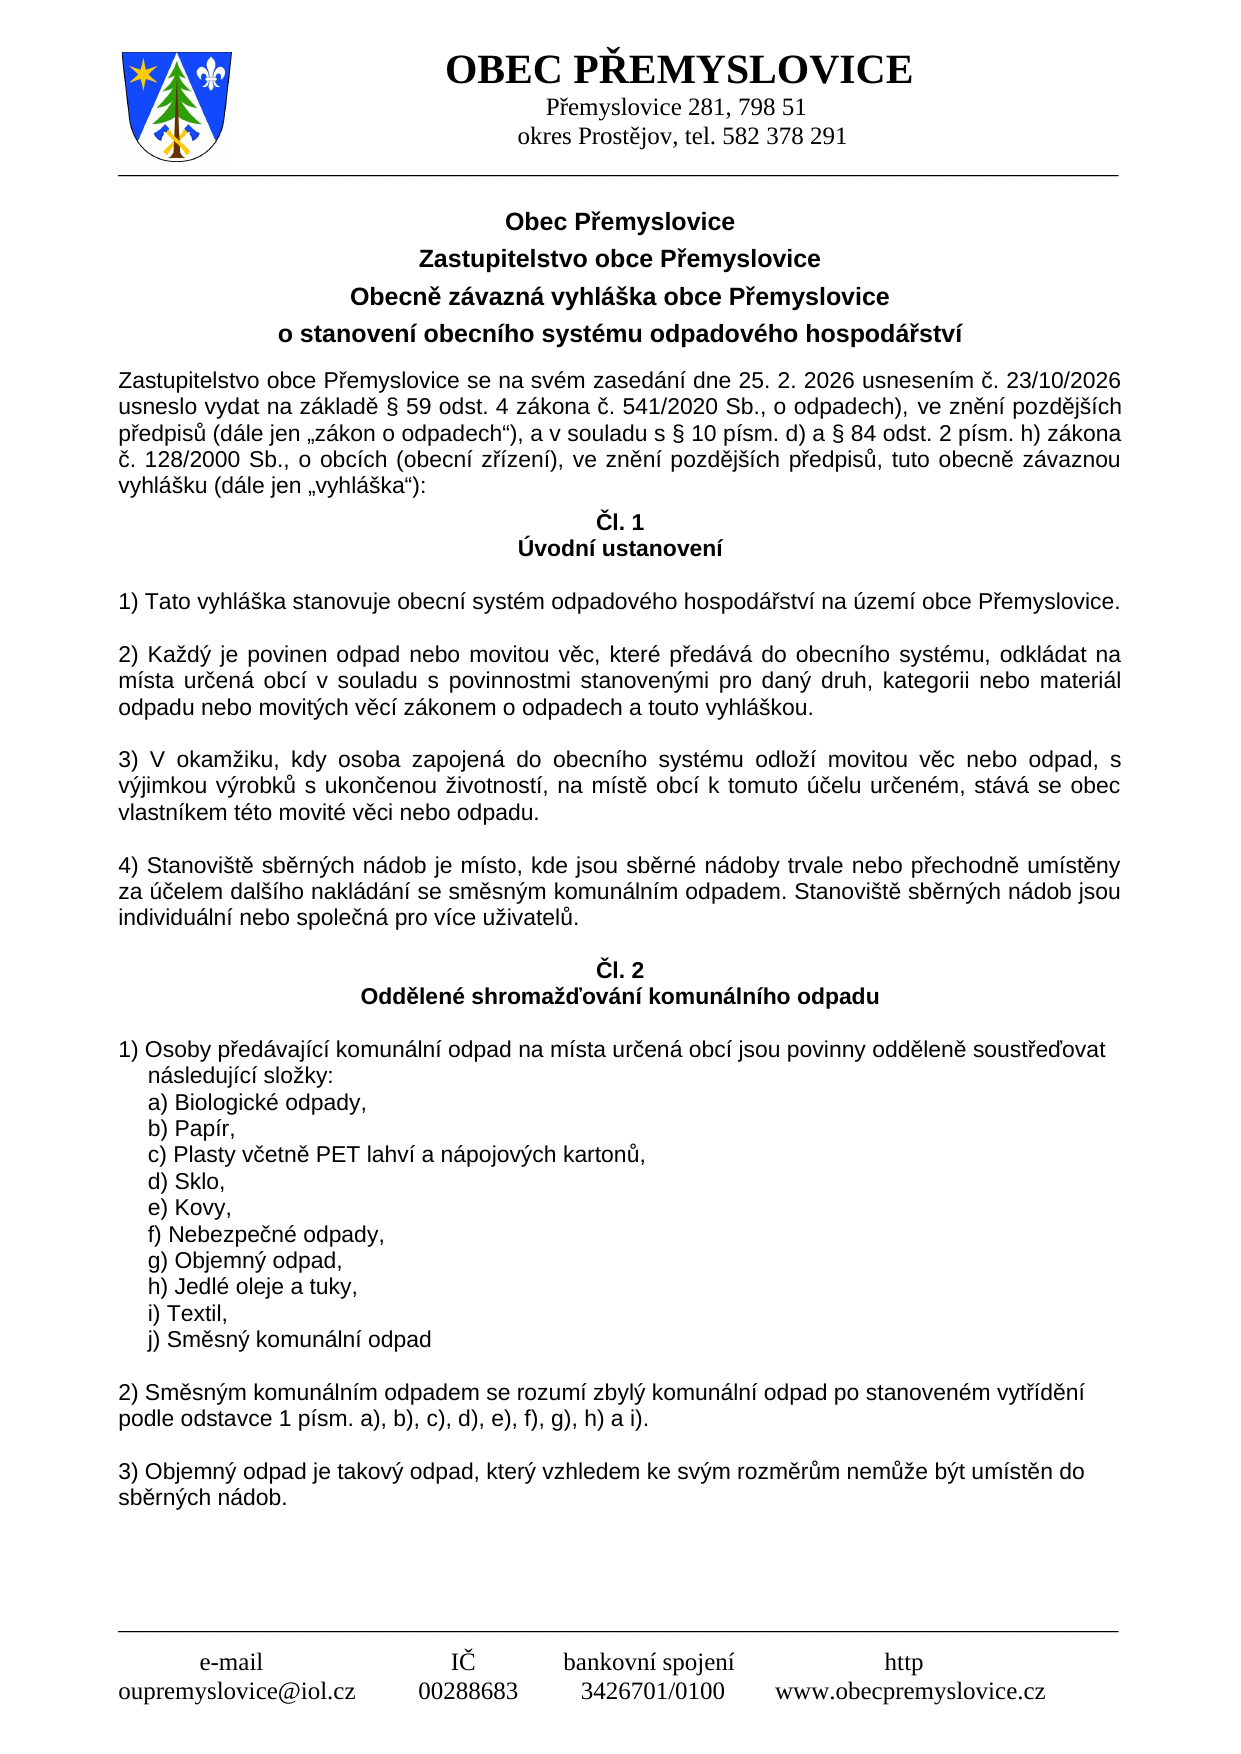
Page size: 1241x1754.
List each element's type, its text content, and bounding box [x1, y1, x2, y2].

text 3) V okamžiku, kdy osoba zapojená do obecního systému odloží movitou věc nebo odpad, s výjimkou výrobků s ukončenou životností, na místě obcí k tomuto účelu určeném, stává se obec vlastníkem této movité věci nebo odpadu. [118, 746, 1122, 825]
text Obec Přemyslovice [118, 207, 1122, 236]
text 3) Objemný odpad je takový odpad, který vzhledem ke svým rozměrům nemůže být umístěn do sběrných nádob. [118, 1458, 1122, 1510]
text 4) Stanoviště sběrných nádob je místo, kde jsou sběrné nádoby trvale nebo přechodně umístěny za účelem dalšího nakládání se směsným komunálním odpadem. Stanoviště sběrných nádob jsou individuální nebo společná pro více uživatelů. [118, 852, 1122, 931]
text j) Směsný komunální odpad [148, 1326, 1122, 1352]
text 2) Každý je povinen odpad nebo movitou věc, které předává do obecního systému, odkládat na místa určená obcí v souladu s povinnostmi stanovenými pro daný druh, kategorii nebo materiál odpadu nebo movitých věcí zákonem o odpadech a touto vyhláškou. [118, 641, 1122, 720]
subtitle Úvodní ustanovení [118, 535, 1122, 562]
text 2) Směsným komunálním odpadem se rozumí zbylý komunální odpad po stanoveném vytřídění podle odstavce 1 písm. a), b), c), d), e), f), g), h) a i). [118, 1379, 1122, 1431]
text Obecně závazná vyhláška obce Přemyslovice [118, 282, 1122, 311]
text 1) Tato vyhláška stanovuje obecní systém odpadového hospodářství na území obce Přemyslovice. [118, 588, 1122, 614]
text 1) Osoby předávající komunální odpad na místa určená obcí jsou povinny odděleně soustřeďovat následující složky: [118, 1036, 1122, 1089]
text Zastupitelstvo obce Přemyslovice se na svém zasedání dne 25. 2. 2026 usnesením č. 23/10/2026 usneslo vydat na základě § 59 odst. 4 zákona č. 541/2020 Sb., o odpadech), ve znění pozdějších předpisů (dále jen „zákon o odpadech“), a v souladu s § 10 písm. d) a § 84 odst. 2 písm. h) zákona č. 128/2000 Sb., o obcích (obecní zřízení), ve znění pozdějších předpisů, tuto obecně závaznou vyhlášku (dále jen „vyhláška“): [118, 367, 1122, 498]
text b) Papír, [148, 1115, 1122, 1141]
text i) Textil, [148, 1299, 1122, 1326]
text a) Biologické odpady, [148, 1089, 1122, 1115]
text e) Kovy, [148, 1194, 1122, 1221]
subtitle Oddělené shromažďování komunálního odpadu [118, 983, 1122, 1010]
text Čl. 1 [118, 509, 1122, 535]
text Zastupitelstvo obce Přemyslovice [118, 244, 1122, 273]
text Čl. 2 [118, 957, 1122, 983]
text f) Nebezpečné odpady, [148, 1221, 1122, 1247]
text d) Sklo, [148, 1168, 1122, 1194]
text g) Objemný odpad, [148, 1247, 1122, 1273]
text h) Jedlé oleje a tuky, [148, 1273, 1122, 1299]
text o stanovení obecního systému odpadového hospodářství [118, 319, 1122, 348]
text c) Plasty včetně PET lahví a nápojových kartonů, [148, 1141, 1122, 1168]
